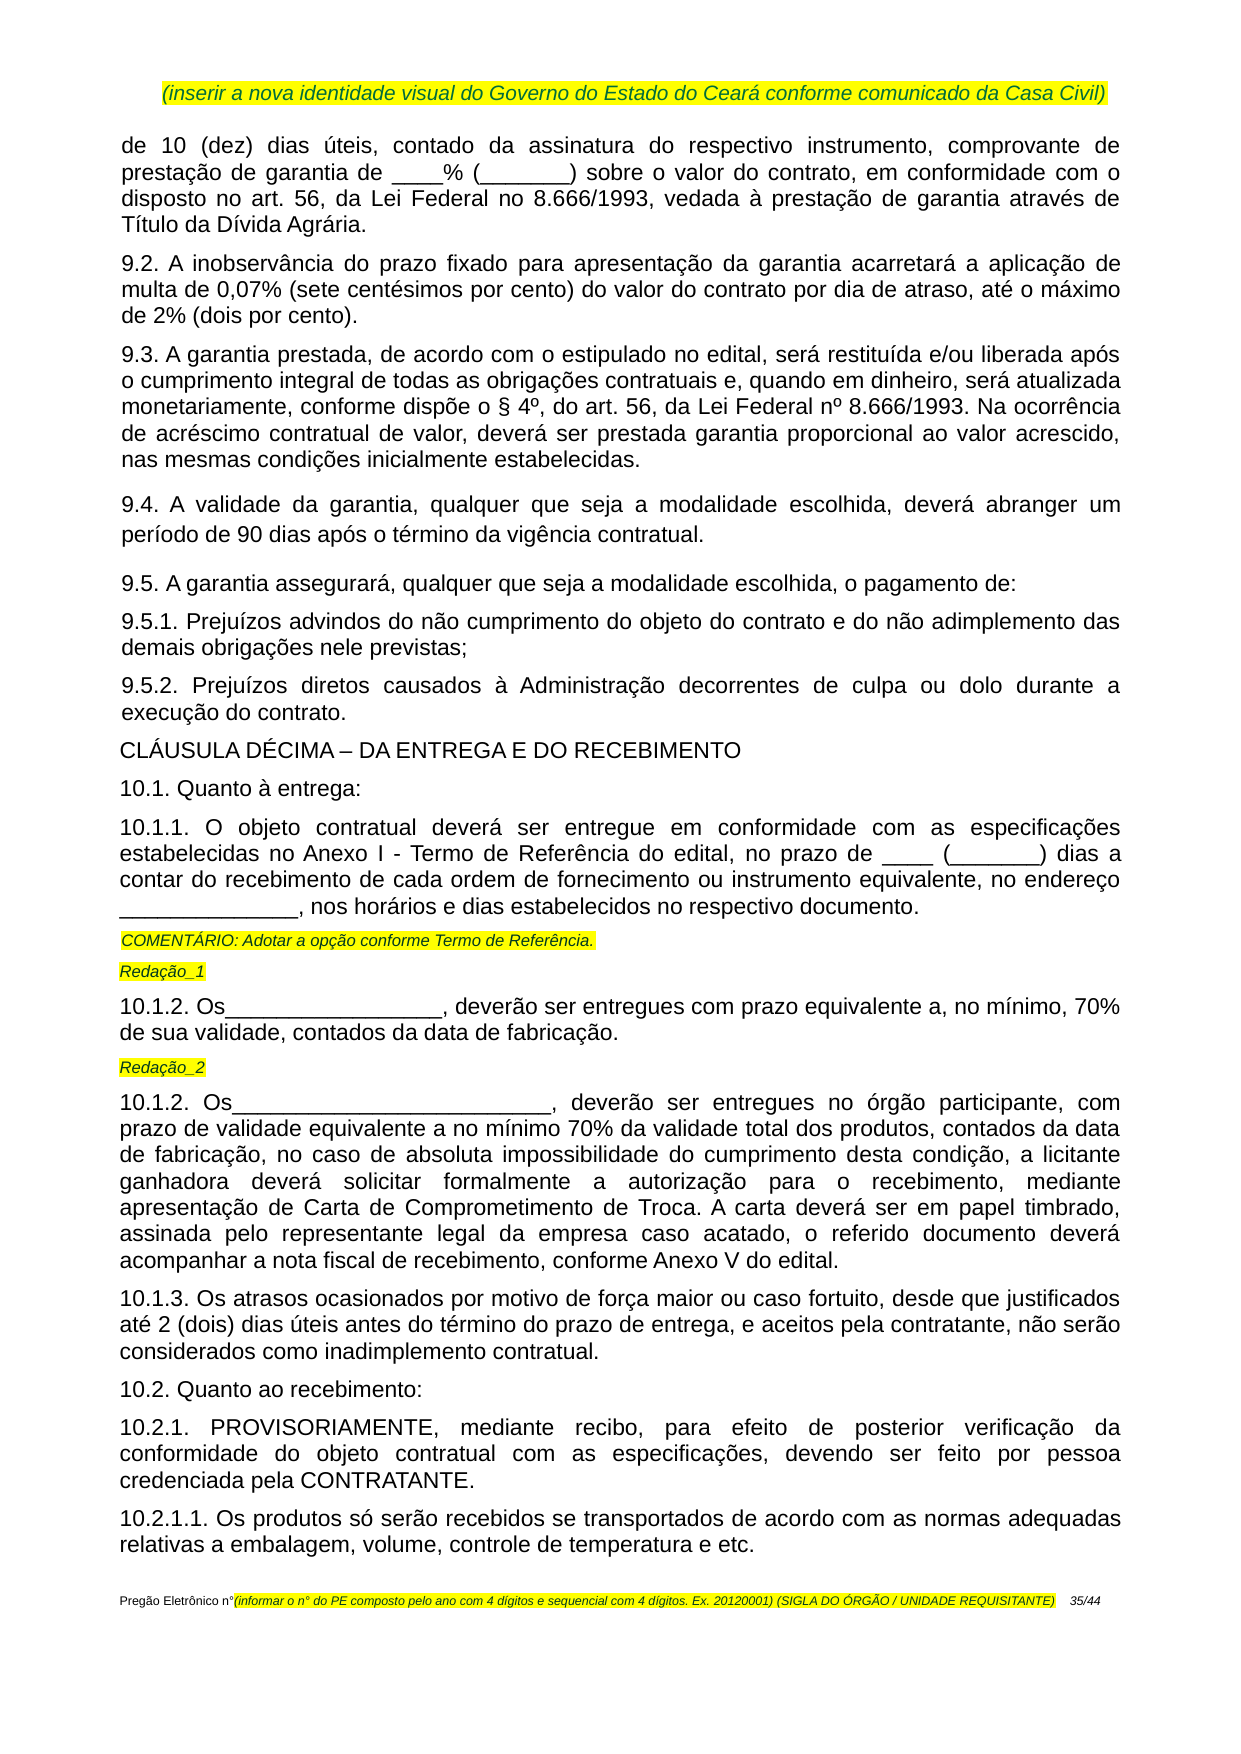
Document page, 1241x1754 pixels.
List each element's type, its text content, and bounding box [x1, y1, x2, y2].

text COMENTÁRIO: Adotar a opção conforme Termo de Referência. [121, 931, 1121, 950]
list 9.4. A validade da garantia, qualquer que seja a modalidade escolhida, deverá abranger um período de 90 dias após o término da vigência contratual. [121, 491, 1121, 547]
text 10.1.2. Os_________________, deverão ser entregues com prazo equivalente a, no mínimo, 70% de sua validade, contados da data de fabricação. [119, 993, 1121, 1046]
text 10.1.1. O objeto contratual deverá ser entregue em conformidade com as especificações estabelecidas no Anexo I - Termo de Referência do edital, no prazo de ____ (_______) dias a contar do recebimento de cada ordem de fornecimento ou instrumento equivalente, no endereço ______________, nos horários e dias estabelecidos no respectivo documento. [119, 813, 1121, 919]
text Redação_1 [119, 962, 1121, 981]
text 10.2. Quanto ao recebimento: [119, 1376, 1121, 1402]
text Redação_2 [119, 1057, 1121, 1077]
text 9.5.2. Prejuízos diretos causados à Administração decorrentes de culpa ou dolo durante a execução do contrato. [121, 672, 1121, 725]
text CLÁUSULA DÉCIMA – DA ENTREGA E DO RECEBIMENTO [119, 737, 1121, 763]
text 10.2.1.1. Os produtos só serão recebidos se transportados de acordo com as normas adequadas relativas a embalagem, volume, controle de temperatura e etc. [119, 1505, 1121, 1558]
text 10.1.3. Os atrasos ocasionados por motivo de força maior ou caso fortuito, desde que justificados até 2 (dois) dias úteis antes do término do prazo de entrega, e aceitos pela contratante, não serão considerados como inadimplemento contratual. [119, 1285, 1121, 1364]
text 10.1.2. Os_________________________, deverão ser entregues no órgão participante, com prazo de validade equivalente a no mínimo 70% da validade total dos produtos, contados da data de fabricação, no caso de absoluta impossibilidade do cumprimento desta condição, a licitante ganhadora deverá solicitar formalmente a autorização para o recebimento, mediante apresentação de Carta de Comprometimento de Troca. A carta deverá ser em papel timbrado, assinada pelo representante legal da empresa caso acatado, o referido documento deverá acompanhar a nota fiscal de recebimento, conforme Anexo V do edital. [119, 1088, 1121, 1273]
text 9.3. A garantia prestada, de acordo com o estipulado no edital, será restituída e/ou liberada após o cumprimento integral de todas as obrigações contratuais e, quando em dinheiro, será atualizada monetariamente, conforme dispõe o § 4º, do art. 56, da Lei Federal nº 8.666/1993. Na ocorrência de acréscimo contratual de valor, deverá ser prestada garantia proporcional ao valor acrescido, nas mesmas condições inicialmente estabelecidas. [121, 341, 1121, 472]
text 9.5. A garantia assegurará, qualquer que seja a modalidade escolhida, o pagamento de: [121, 570, 1121, 596]
text 10.2.1. PROVISORIAMENTE, mediante recibo, para efeito de posterior verificação da conformidade do objeto contratual com as especificações, devendo ser feito por pessoa credenciada pela CONTRATANTE. [119, 1414, 1121, 1493]
text de 10 (dez) dias úteis, contado da assinatura do respectivo instrumento, comprovante de prestação de garantia de ____% (_______) sobre o valor do contrato, em conformidade com o disposto no art. 56, da Lei Federal no 8.666/1993, vedada à prestação de garantia através de Título da Dívida Agrária. [121, 132, 1121, 238]
text 9.5.1. Prejuízos advindos do não cumprimento do objeto do contrato e do não adimplemento das demais obrigações nele previstas; [121, 608, 1121, 661]
text 10.1. Quanto à entrega: [119, 775, 1121, 802]
text 9.2. A inobservância do prazo fixado para apresentação da garantia acarretará a aplicação de multa de 0,07% (sete centésimos por cento) do valor do contrato por dia de atraso, até o máximo de 2% (dois por cento). [121, 250, 1121, 329]
